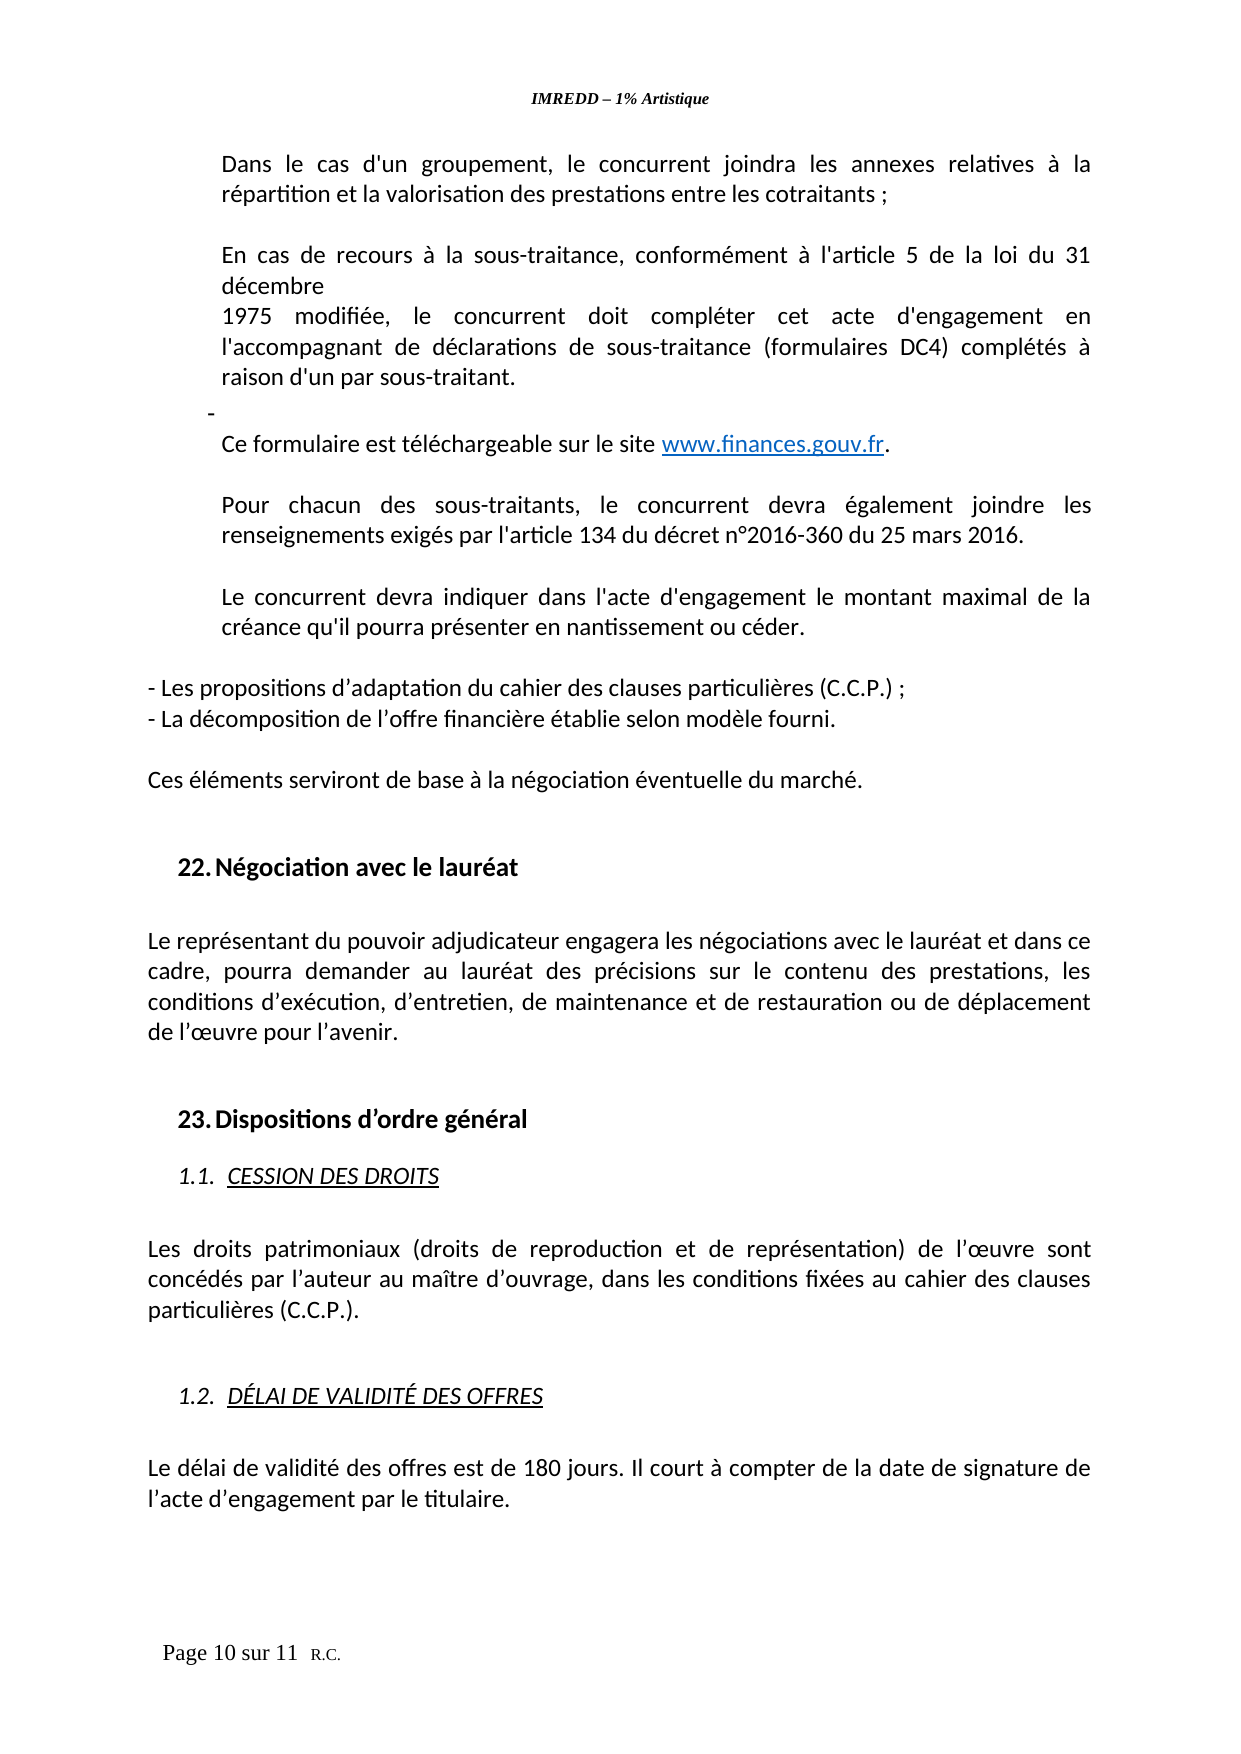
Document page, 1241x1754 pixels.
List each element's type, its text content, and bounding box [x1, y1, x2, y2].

text En cas de recours à la sous-traitance, conformément à l'article 5 de la loi du 31 décembre [221, 239, 1092, 300]
text Pour chacun des sous-traitants, le concurrent devra également joindre les renseignements exigés par l'article 134 du décret n°2016-360 du 25 mars 2016. [221, 489, 1092, 550]
text Le concurrent devra indiquer dans l'acte d'engagement le montant maximal de la créance qu'il pourra présenter en nantissement ou céder. [221, 581, 1092, 642]
subtitle DÉLAI DE VALIDITÉ DES OFFRES [177, 1380, 1092, 1410]
text Le délai de validité des offres est de 180 jours. Il court à compter de la date de signature de l’acte d’engagement par le titulaire. [148, 1452, 1092, 1513]
text - Les propositions d’adaptation du cahier des clauses particulières (C.C.P.) ; [148, 672, 1092, 703]
subtitle CESSION DES DROITS [177, 1160, 1092, 1191]
text - La décomposition de l’offre financière établie selon modèle fourni. [148, 703, 1092, 733]
text 1975 modifiée, le concurrent doit compléter cet acte d'engagement en l'accompagnant de déclarations de sous-traitance (formulaires DC4) complétés à raison d'un par sous-traitant. [221, 300, 1092, 392]
text Le représentant du pouvoir adjudicateur engagera les négociations avec le lauréat et dans ce cadre, pourra demander au lauréat des précisions sur le contenu des prestations, les conditions d’exécution, d’entretien, de maintenance et de restauration ou de déplacement de l’œuvre pour l’avenir. [148, 925, 1092, 1047]
text Les droits patrimoniaux (droits de reproduction et de représentation) de l’œuvre sont concédés par l’auteur au maître d’ouvrage, dans les conditions fixées au cahier des clauses particulières (C.C.P.). [148, 1233, 1092, 1324]
text Ces éléments serviront de base à la négociation éventuelle du marché. [148, 764, 1092, 794]
subtitle Négociation avec le lauréat [177, 850, 1092, 883]
text Dans le cas d'un groupement, le concurrent joindra les annexes relatives à la répartition et la valorisation des prestations entre les cotraitants ; [221, 148, 1092, 209]
text Ce formulaire est téléchargeable sur le site www.finances.gouv.fr. [221, 428, 1092, 459]
subtitle Dispositions d’ordre général [177, 1102, 1092, 1135]
